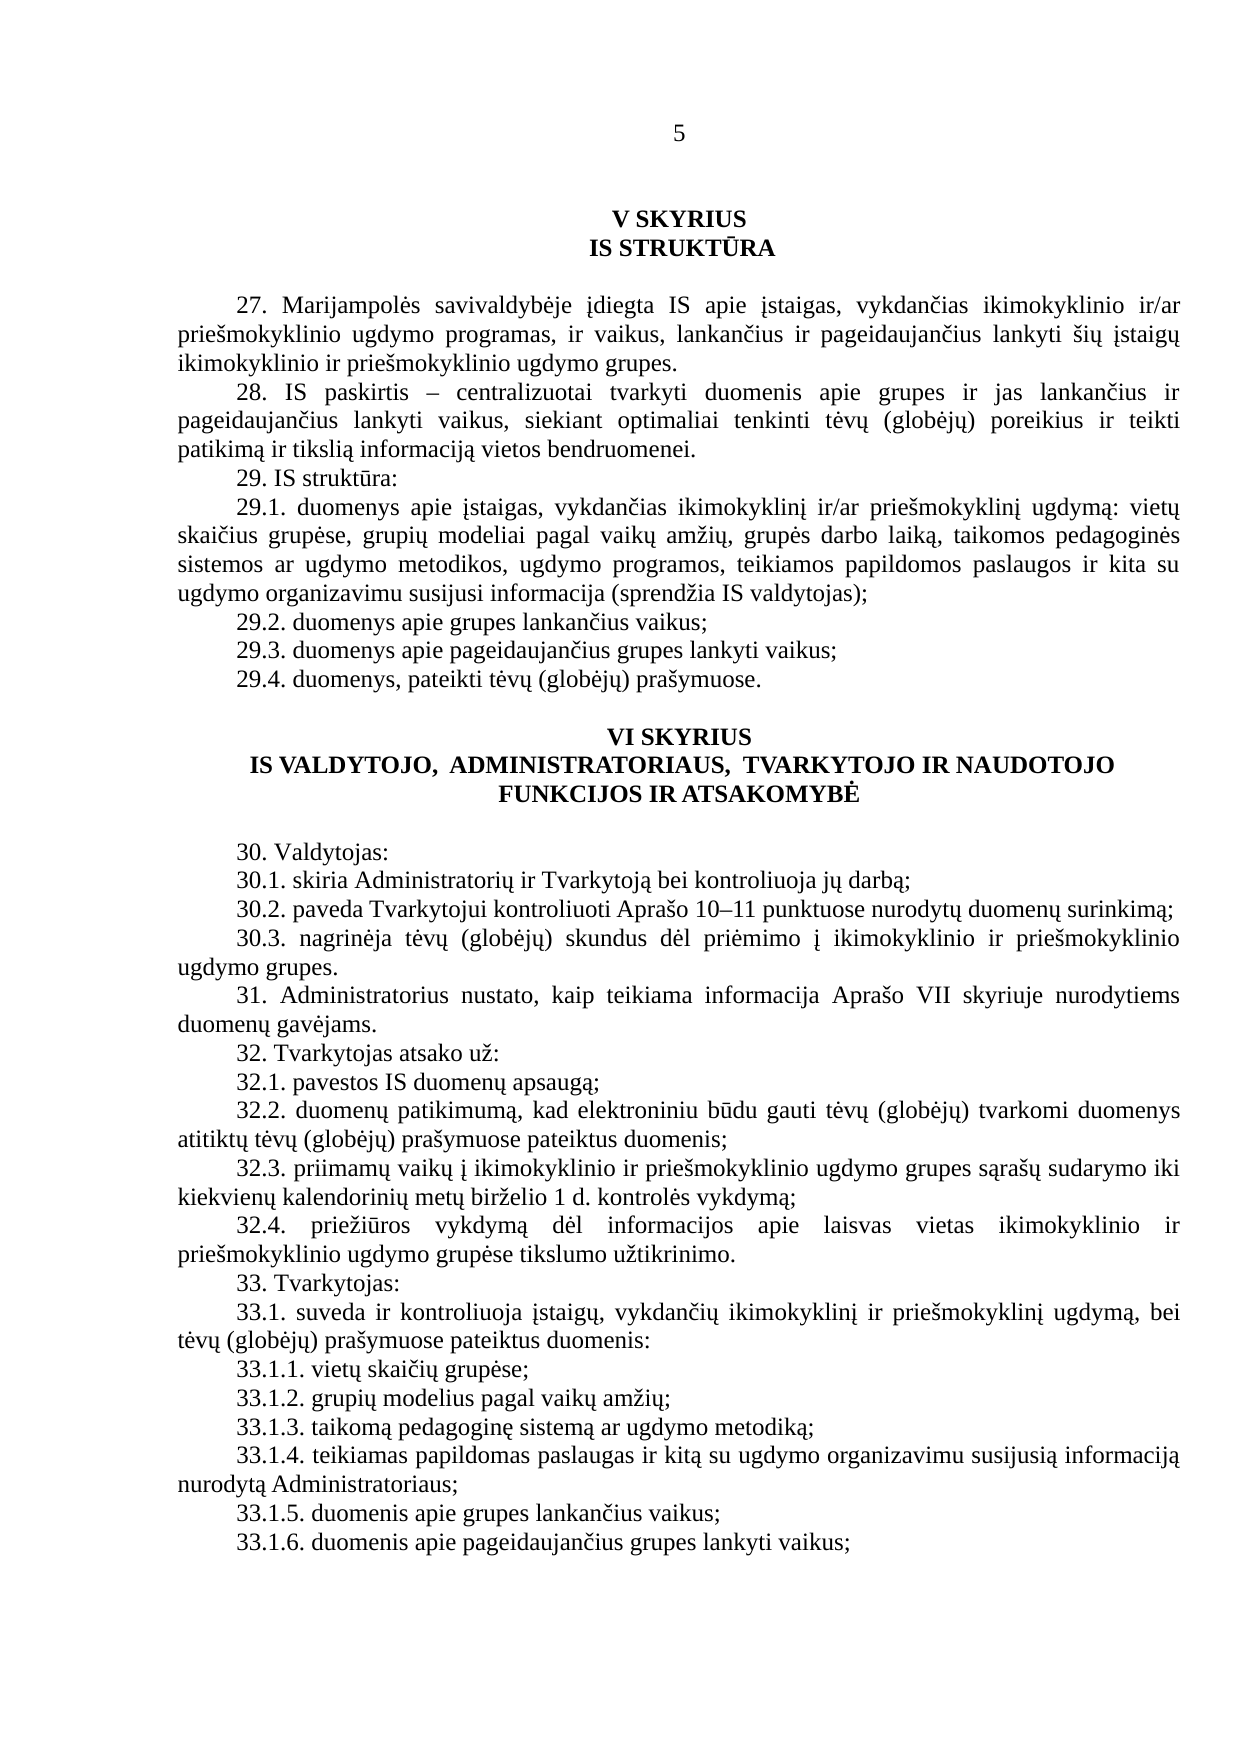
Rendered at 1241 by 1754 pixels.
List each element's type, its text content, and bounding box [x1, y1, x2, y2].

text 30.1. skiria Administratorių ir Tvarkytoją bei kontroliuoja jų darbą; [177, 866, 1181, 894]
text 29. IS struktūra: [177, 463, 1181, 492]
text 29.3. duomenys apie pageidaujančius grupes lankyti vaikus; [177, 636, 1181, 664]
text 33.1.1. vietų skaičių grupėse; [177, 1354, 1181, 1383]
text FUNKCIJOS IR ATSAKOMYBĖ [177, 779, 1181, 808]
text 32.2. duomenų patikimumą, kad elektroniniu būdu gauti tėvų (globėjų) tvarkomi duomenys atitiktų tėvų (globėjų) prašymuose pateiktus duomenis; [177, 1096, 1181, 1153]
text 31. Administratorius nustato, kaip teikiama informacija Aprašo VII skyriuje nurodytiems duomenų gavėjams. [177, 981, 1181, 1038]
text 33. Tvarkytojas: [177, 1268, 1181, 1297]
text 33.1.2. grupių modelius pagal vaikų amžių; [177, 1383, 1181, 1412]
text 30.3. nagrinėja tėvų (globėjų) skundus dėl priėmimo į ikimokyklinio ir priešmokyklinio ugdymo grupes. [177, 923, 1181, 981]
text 33.1. suveda ir kontroliuoja įstaigų, vykdančių ikimokyklinį ir priešmokyklinį ugdymą, bei tėvų (globėjų) prašymuose pateiktus duomenis: [177, 1297, 1181, 1354]
text 33.1.4. teikiamas papildomas paslaugas ir kitą su ugdymo organizavimu susijusią informaciją nurodytą Administratoriaus; [177, 1441, 1181, 1498]
text 30. Valdytojas: [177, 837, 1181, 866]
text 30.2. paveda Tvarkytojui kontroliuoti Aprašo 10–11 punktuose nurodytų duomenų surinkimą; [177, 894, 1181, 923]
text 28. IS paskirtis – centralizuotai tvarkyti duomenis apie grupes ir jas lankančius ir pageidaujančius lankyti vaikus, siekiant optimaliai tenkinti tėvų (globėjų) poreikius ir teikti patikimą ir tikslią informaciją vietos bendruomenei. [177, 377, 1181, 463]
text 33.1.5. duomenis apie grupes lankančius vaikus; [177, 1498, 1181, 1527]
text 33.1.3. taikomą pedagoginę sistemą ar ugdymo metodiką; [177, 1412, 1181, 1441]
text IS STRUKTŪRA [177, 233, 1181, 262]
text 32. Tvarkytojas atsako už: [177, 1038, 1181, 1067]
text 29.4. duomenys, pateikti tėvų (globėjų) prašymuose. [177, 664, 1181, 693]
text 27. Marijampolės savivaldybėje įdiegta IS apie įstaigas, vykdančias ikimokyklinio ir/ar priešmokyklinio ugdymo programas, ir vaikus, lankančius ir pageidaujančius lankyti šių įstaigų ikimokyklinio ir priešmokyklinio ugdymo grupes. [177, 291, 1181, 377]
text 29.2. duomenys apie grupes lankančius vaikus; [177, 607, 1181, 636]
text 32.4. priežiūros vykdymą dėl informacijos apie laisvas vietas ikimokyklinio ir priešmokyklinio ugdymo grupėse tikslumo užtikrinimo. [177, 1211, 1181, 1268]
text V SKYRIUS [177, 204, 1181, 233]
text 29.1. duomenys apie įstaigas, vykdančias ikimokyklinį ir/ar priešmokyklinį ugdymą: vietų skaičius grupėse, grupių modeliai pagal vaikų amžių, grupės darbo laiką, taikomos pedagoginės sistemos ar ugdymo metodikos, ugdymo programos, teikiamos papildomos paslaugos ir kita su ugdymo organizavimu susijusi informacija (sprendžia IS valdytojas); [177, 492, 1181, 607]
text IS VALDYTOJO, ADMINISTRATORIAUS, TVARKYTOJO IR NAUDOTOJO [177, 751, 1181, 779]
text VI SKYRIUS [177, 722, 1181, 751]
text 32.1. pavestos IS duomenų apsaugą; [177, 1067, 1181, 1096]
text 33.1.6. duomenis apie pageidaujančius grupes lankyti vaikus; [177, 1527, 1181, 1556]
text 32.3. priimamų vaikų į ikimokyklinio ir priešmokyklinio ugdymo grupes sąrašų sudarymo iki kiekvienų kalendorinių metų birželio 1 d. kontrolės vykdymą; [177, 1153, 1181, 1211]
